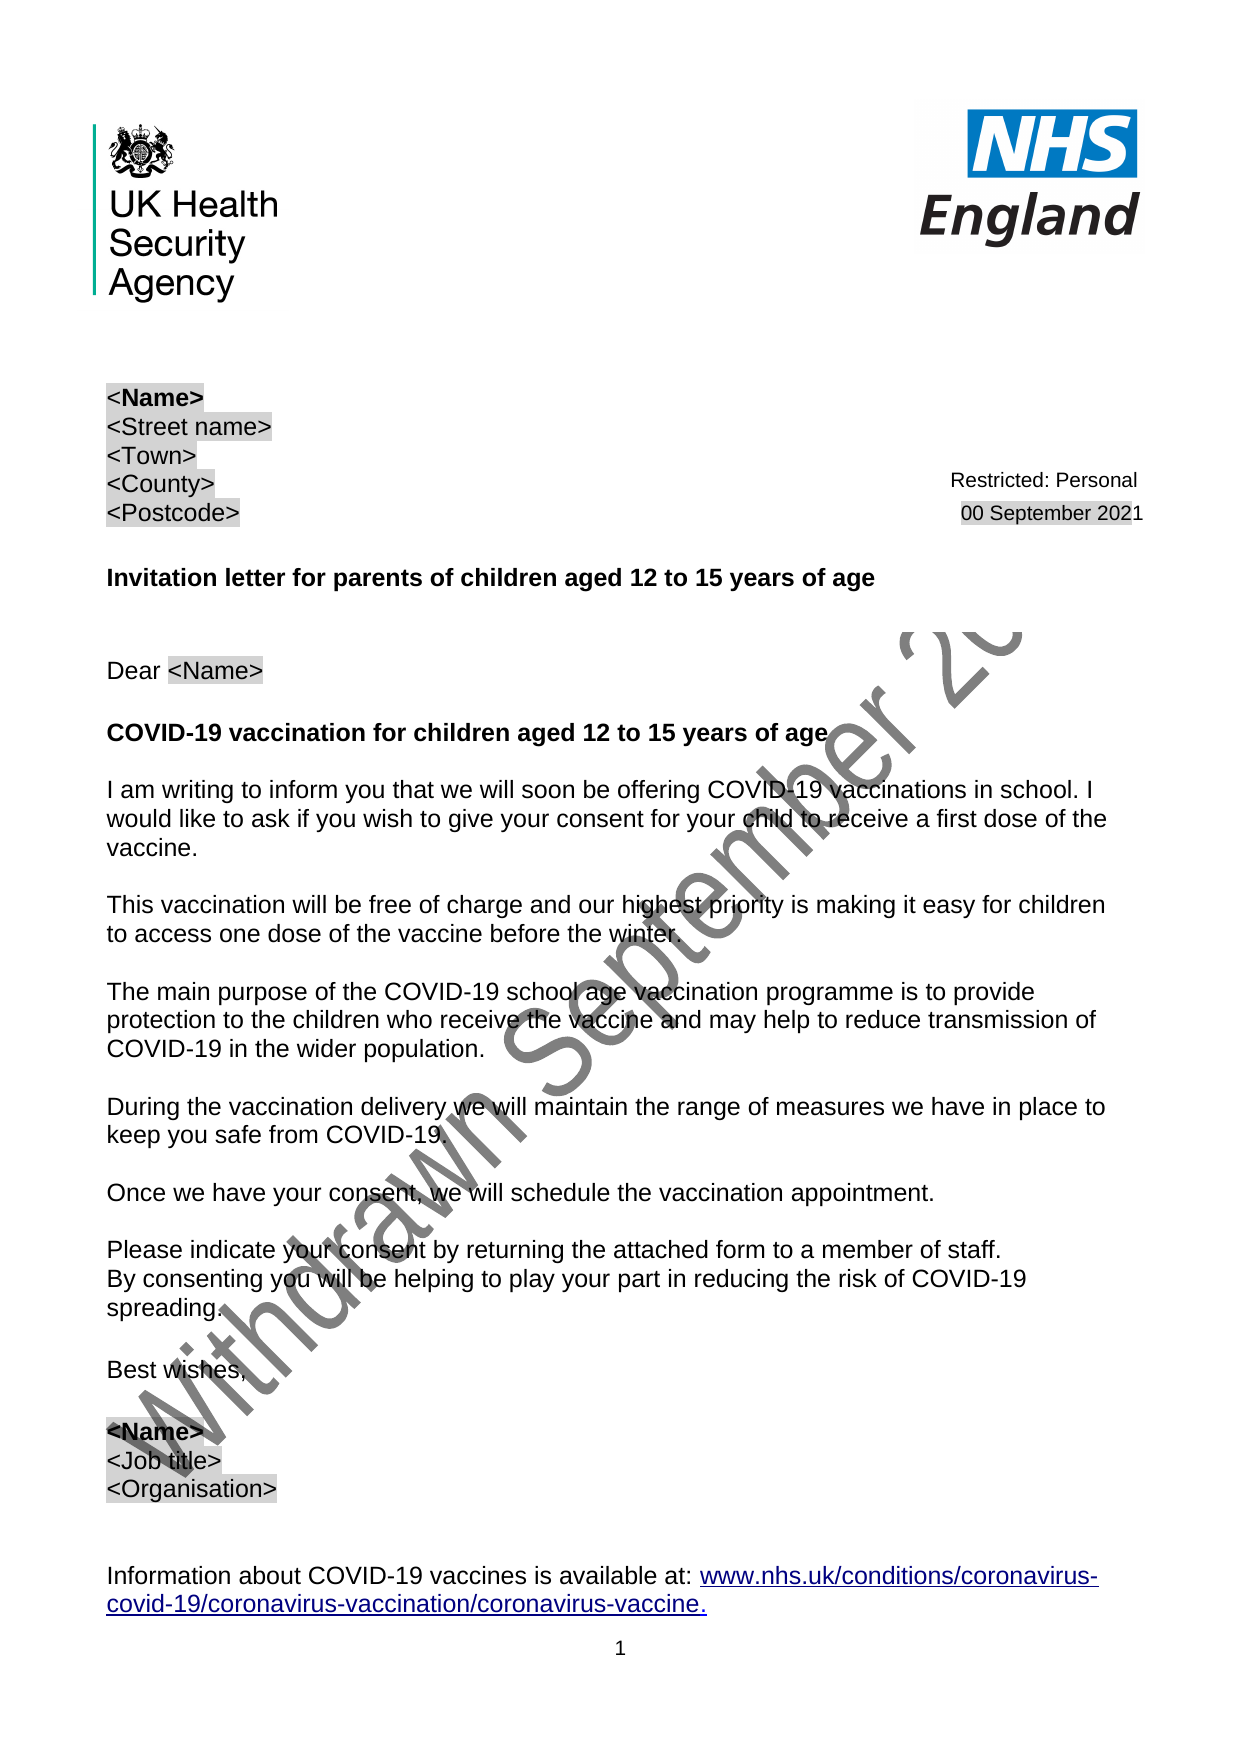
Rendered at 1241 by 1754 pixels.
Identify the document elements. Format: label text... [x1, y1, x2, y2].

text This vaccination will be free of charge and our highest priority is making it easy for children to access one dose of the vaccine before the winter. [106, 890, 1134, 948]
text Best wishes, [236, 1355, 1134, 1383]
text I am writing to inform you that we will soon be offering COVID-19 vaccinations in school. I would like to ask if you wish to give your consent for your child to receive a first dose of the vaccine. [106, 775, 1134, 861]
text Information about COVID-19 vaccines is available at: www.nhs.uk/conditions/coronavirus-covid-19/coronavirus-vaccination/coronavirus-vaccine. [106, 1561, 1134, 1618]
text <Name> [215, 1417, 1134, 1446]
text <Name> [191, 1417, 211, 1431]
text Restricted: Personal [897, 460, 1143, 494]
text <Name> [162, 1417, 216, 1446]
text By consenting you will be helping to play your part in reducing the risk of COVID-19 spreading. [106, 1264, 310, 1321]
text Best wishes, [106, 1355, 248, 1383]
text <Name> [106, 1431, 131, 1446]
text Best wishes, [190, 1366, 212, 1383]
text <Postcode> [106, 498, 897, 527]
text <Name> [106, 1417, 168, 1446]
text By consenting you will be helping to play your part in reducing the risk of COVID-19 spreading. [296, 1273, 341, 1318]
text <Organisation> [106, 1474, 1134, 1503]
text [888, 718, 1134, 746]
text <Job title> [106, 1446, 177, 1474]
text The main purpose of the COVID-19 school age vaccination programme is to provide protection to the children who receive the vaccine and may help to reduce transmission of COVID-19 in the wider population. [106, 976, 1134, 1063]
text Dear <Name> [106, 656, 943, 684]
text <Job title> [181, 1446, 1134, 1474]
text <Town> [106, 441, 1134, 469]
text <County> [106, 469, 897, 498]
text Invitation letter for parents of children aged 12 to 15 years of age [106, 560, 897, 593]
text Once we have your consent, we will schedule the vaccination appointment. [433, 1178, 1134, 1206]
text 00 September 2021 [897, 494, 1143, 527]
text By consenting you will be helping to play your part in reducing the risk of COVID-19 spreading. [323, 1264, 1134, 1321]
text Please indicate your consent by returning the attached form to a member of staff. [106, 1235, 307, 1264]
text Please indicate your consent by returning the attached form to a member of staff. [342, 1235, 1134, 1264]
text During the vaccination delivery we will maintain the range of measures we have in place to keep you safe from COVID-19. [106, 1091, 1134, 1149]
text [897, 527, 1143, 632]
text [952, 656, 1134, 684]
text COVID-19 vaccination for children aged 12 to 15 years of age [106, 718, 899, 746]
text Once we have your consent, we will schedule the vaccination appointment. [106, 1178, 424, 1206]
text <Street name> [106, 412, 1134, 441]
text <Name> [106, 383, 1134, 412]
